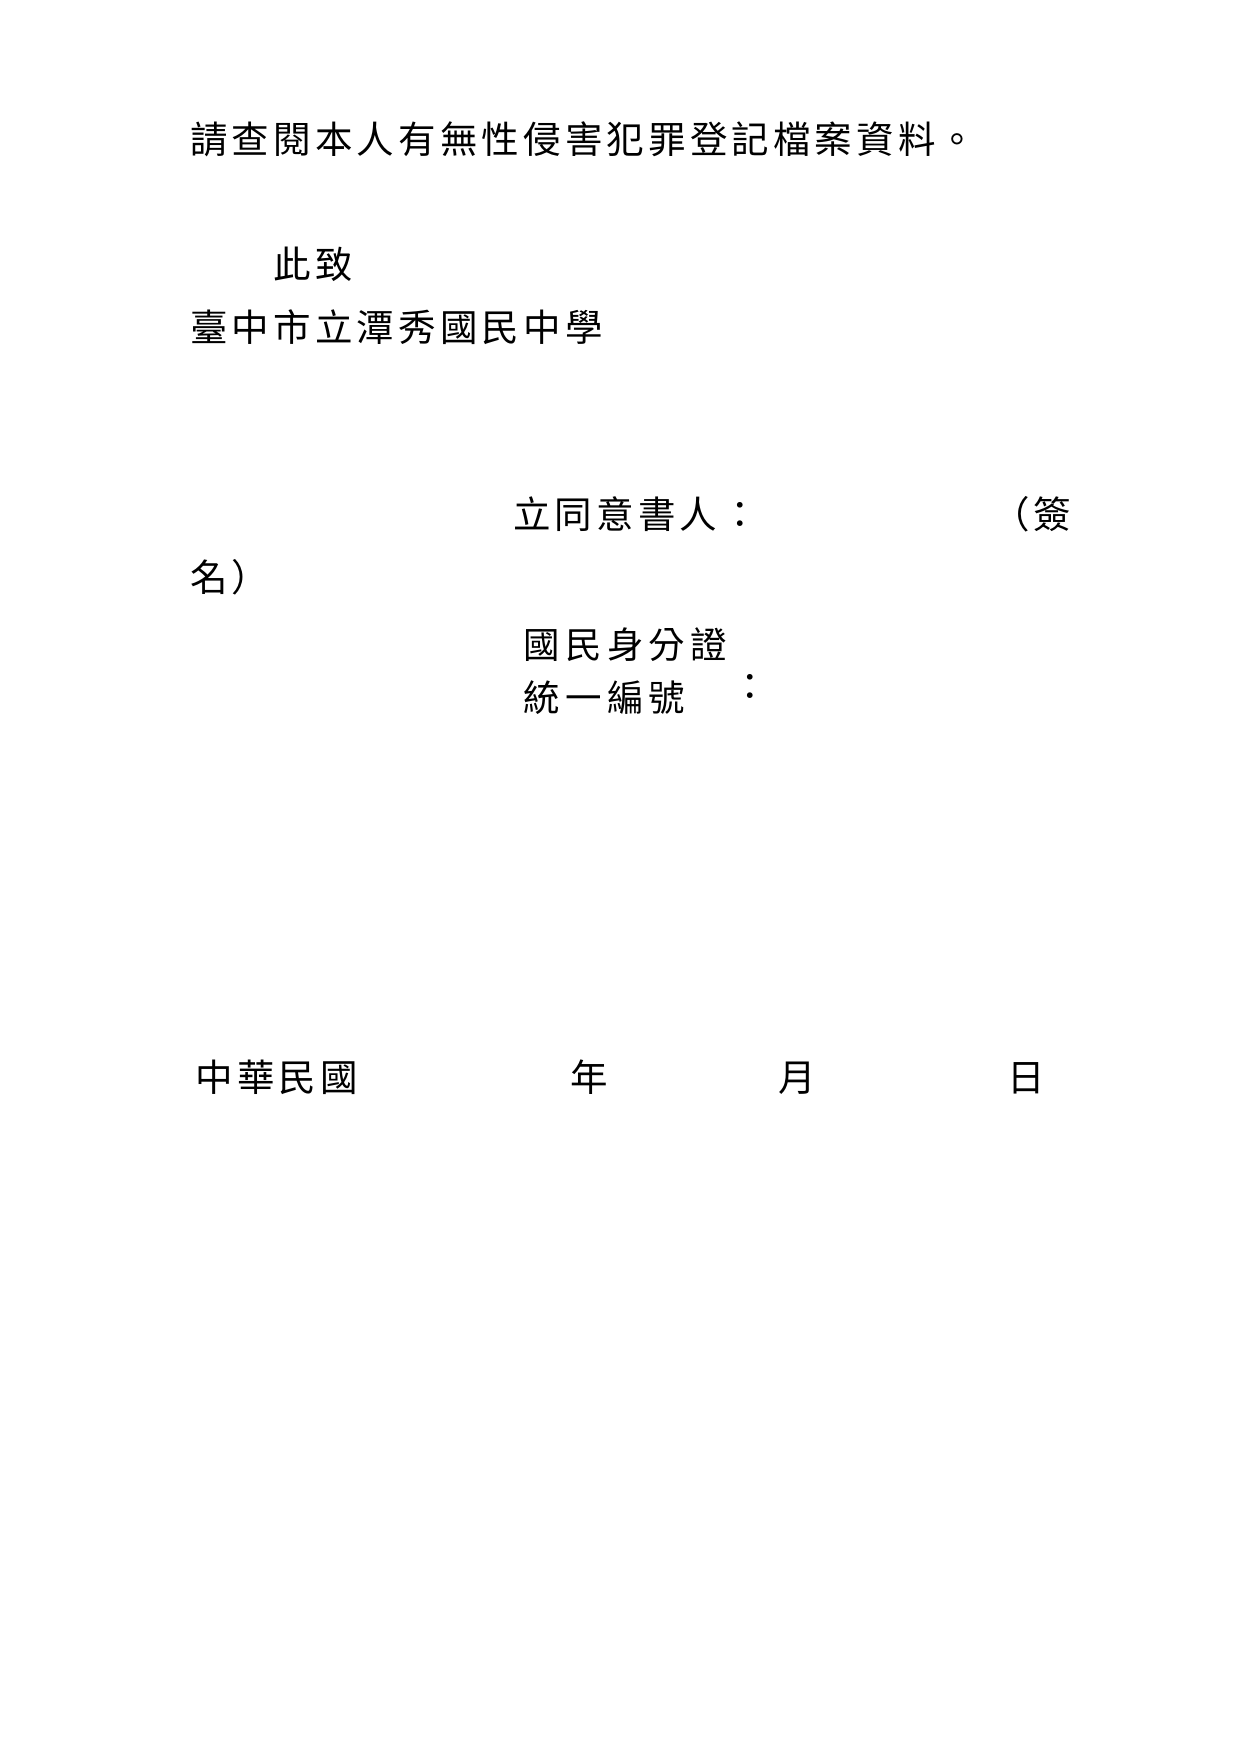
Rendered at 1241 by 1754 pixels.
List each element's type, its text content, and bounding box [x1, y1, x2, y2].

text 請查閱本人有無性侵害犯罪登記檔案資料。 [188, 96, 1052, 158]
text 臺中市立潭秀國民中學 [188, 283, 1052, 346]
text 此致 [188, 221, 1052, 283]
text 中華民國 年 月 日 [188, 1033, 1052, 1096]
text 國民身分證統一編號： [188, 596, 1052, 721]
text 立同意書人： （簽名） [188, 471, 1117, 596]
